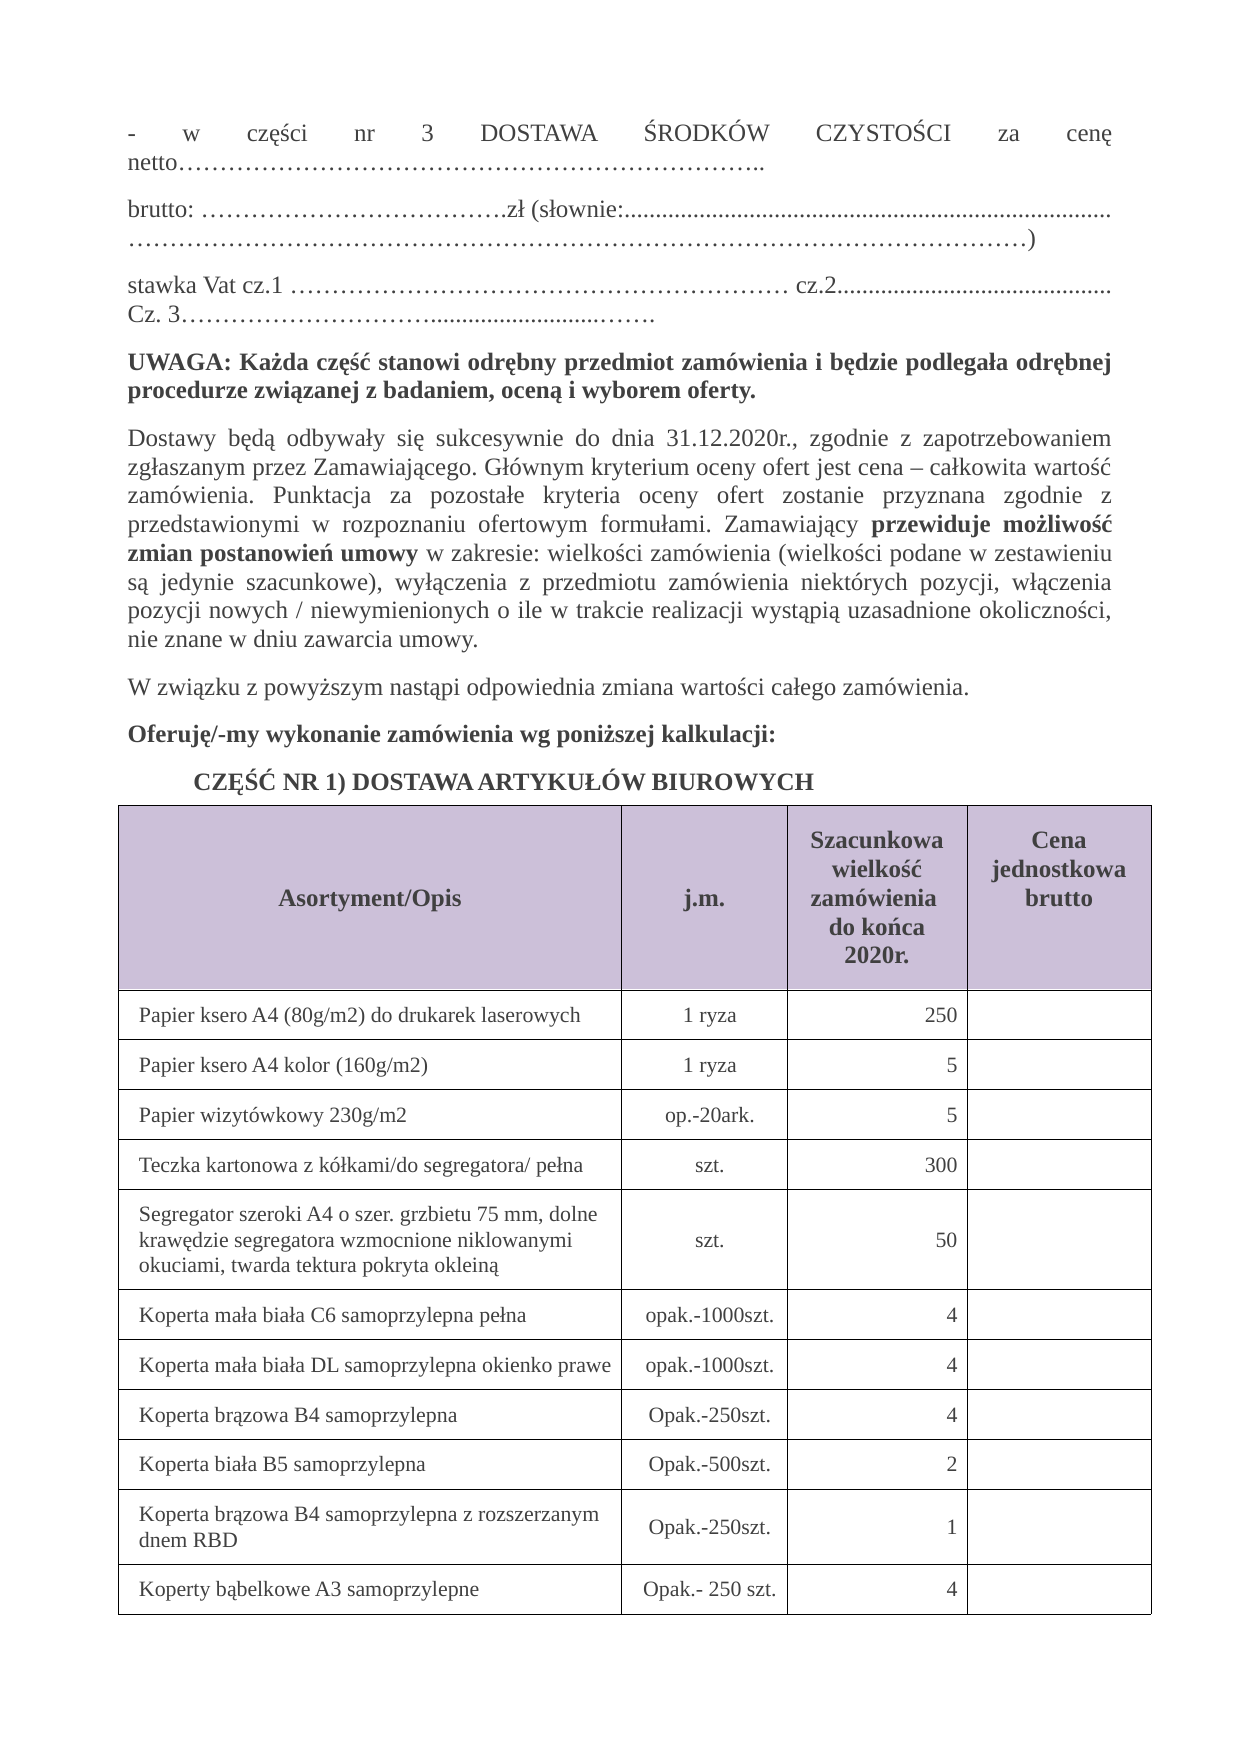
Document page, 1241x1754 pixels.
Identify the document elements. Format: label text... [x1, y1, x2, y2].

table_cell Koperta mała biała DL samoprzylepna okienko prawe [119, 1340, 621, 1389]
table_cell Opak.-500szt. [622, 1440, 787, 1489]
table_cell [968, 1140, 1151, 1189]
text UWAGA: Każda część stanowi odrębny przedmiot zamówienia i będzie podlegała odrębnej procedurze związanej z badaniem, oceną i wyborem oferty. [127, 347, 1113, 404]
table_cell Koperta mała biała C6 samoprzylepna pełna [119, 1290, 621, 1339]
table_cell szt. [622, 1140, 787, 1189]
table_cell Papier ksero A4 (80g/m2) do drukarek laserowych [119, 991, 621, 1039]
table_cell [968, 1490, 1151, 1564]
table_cell 5 [788, 1090, 967, 1139]
table_cell [968, 1190, 1151, 1289]
table_cell 4 [788, 1390, 967, 1439]
text brutto: ……………………………….zł (słownie:..............................................................................………………………………………………………………………………………………) [127, 194, 1113, 252]
table_cell 4 [788, 1290, 967, 1339]
table_cell 4 [788, 1340, 967, 1389]
table_cell 4 [788, 1565, 967, 1614]
table_cell 1 ryza [622, 991, 787, 1039]
text stawka Vat cz.1 …………………………………………………… cz.2............................................ Cz. 3…………………………...........................……. [127, 271, 1113, 328]
text Oferuję/-my wykonanie zamówienia wg poniższej kalkulacji: [127, 719, 1113, 748]
table_cell 300 [788, 1140, 967, 1189]
table_header j.m. [622, 806, 787, 989]
text Dostawy będą odbywały się sukcesywnie do dnia 31.12.2020r., zgodnie z zapotrzebowaniem zgłaszanym przez Zamawiającego. Głównym kryterium oceny ofert jest cena – całkowita wartość zamówienia. Punktacja za pozostałe kryteria oceny ofert zostanie przyznana zgodnie z przedstawionymi w rozpoznaniu ofertowym formułami. Zamawiający przewiduje możliwość zmian postanowień umowy w zakresie: wielkości zamówienia (wielkości podane w zestawieniu są jedynie szacunkowe), wyłączenia z przedmiotu zamówienia niektórych pozycji, włączenia pozycji nowych / niewymienionych o ile w trakcie realizacji wystąpią uzasadnione okoliczności, nie znane w dniu zawarcia umowy. [127, 423, 1113, 653]
table_cell Opak.-250szt. [622, 1390, 787, 1439]
table_cell Teczka kartonowa z kółkami/do segregatora/ pełna [119, 1140, 621, 1189]
table_cell [968, 991, 1151, 1039]
table_cell 2 [788, 1440, 967, 1489]
table_cell Papier wizytówkowy 230g/m2 [119, 1090, 621, 1139]
table_cell [968, 1040, 1151, 1089]
table_cell Koperta brązowa B4 samoprzylepna [119, 1390, 621, 1439]
table_cell [968, 1440, 1151, 1489]
table_cell 50 [788, 1190, 967, 1289]
table_header Cena jednostkowa brutto [968, 806, 1151, 989]
table_header Szacunkowa wielkość zamówienia do końca 2020r. [788, 806, 967, 989]
table_cell 1 ryza [622, 1040, 787, 1089]
text W związku z powyższym nastąpi odpowiednia zmiana wartości całego zamówienia. [127, 672, 1113, 701]
table_header Asortyment/Opis [119, 806, 621, 989]
table_cell op.-20ark. [622, 1090, 787, 1139]
table_cell [968, 1565, 1151, 1614]
table_cell szt. [622, 1190, 787, 1289]
table_cell [968, 1090, 1151, 1139]
text - w części nr 3 DOSTAWA ŚRODKÓW CZYSTOŚCI za cenę netto…………………………………………………………….. [127, 118, 1113, 176]
table_cell [968, 1390, 1151, 1439]
text CZĘŚĆ NR 1) DOSTAWA ARTYKUŁÓW BIUROWYCH [193, 767, 1113, 796]
table_cell 1 [788, 1490, 967, 1564]
table_cell Koperta biała B5 samoprzylepna [119, 1440, 621, 1489]
table_cell Papier ksero A4 kolor (160g/m2) [119, 1040, 621, 1089]
table_cell opak.-1000szt. [622, 1290, 787, 1339]
table_cell [968, 1290, 1151, 1339]
table_cell Opak.- 250 szt. [622, 1565, 787, 1614]
table_cell Opak.-250szt. [622, 1490, 787, 1564]
table_cell Segregator szeroki A4 o szer. grzbietu 75 mm, dolne krawędzie segregatora wzmocnione niklowanymi okuciami, twarda tektura pokryta okleiną [119, 1190, 621, 1289]
table_cell Koperta brązowa B4 samoprzylepna z rozszerzanym dnem RBD [119, 1490, 621, 1564]
table_cell 5 [788, 1040, 967, 1089]
table_cell Koperty bąbelkowe A3 samoprzylepne [119, 1565, 621, 1614]
table_cell opak.-1000szt. [622, 1340, 787, 1389]
table_cell 250 [788, 991, 967, 1039]
table_cell [968, 1340, 1151, 1389]
